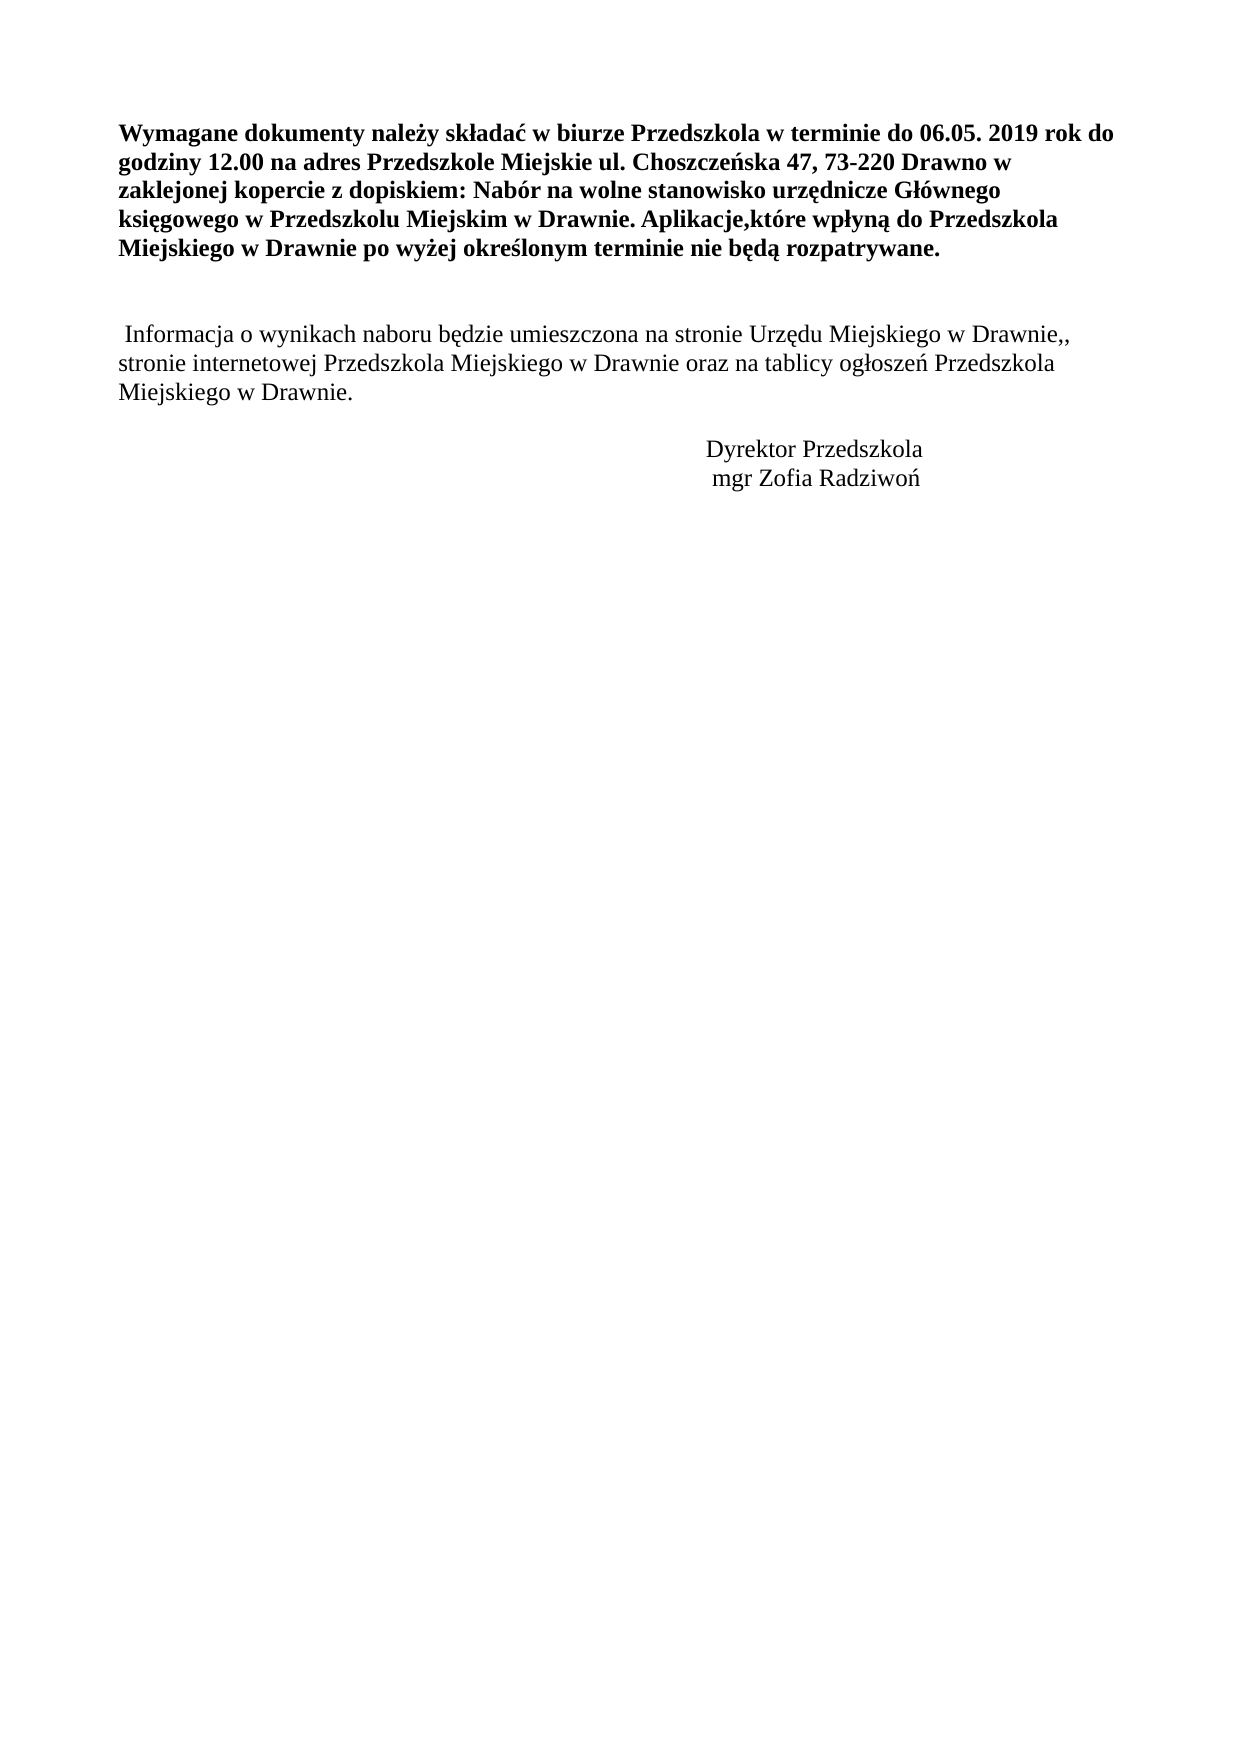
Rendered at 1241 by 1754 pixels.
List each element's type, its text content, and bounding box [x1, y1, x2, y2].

text Dyrektor Przedszkola [118, 434, 1122, 463]
text Informacja o wynikach naboru będzie umieszczona na stronie Urzędu Miejskiego w Drawnie,, stronie internetowej Przedszkola Miejskiego w Drawnie oraz na tablicy ogłoszeń Przedszkola Miejskiego w Drawnie. [118, 319, 1122, 406]
text Wymagane dokumenty należy składać w biurze Przedszkola w terminie do 06.05. 2019 rok do godziny 12.00 na adres Przedszkole Miejskie ul. Choszczeńska 47, 73-220 Drawno w zaklejonej kopercie z dopiskiem: Nabór na wolne stanowisko urzędnicze Głównego księgowego w Przedszkolu Miejskim w Drawnie. Aplikacje,które wpłyną do Przedszkola Miejskiego w Drawnie po wyżej określonym terminie nie będą rozpatrywane. [118, 118, 1122, 262]
text mgr Zofia Radziwoń [118, 463, 1122, 492]
